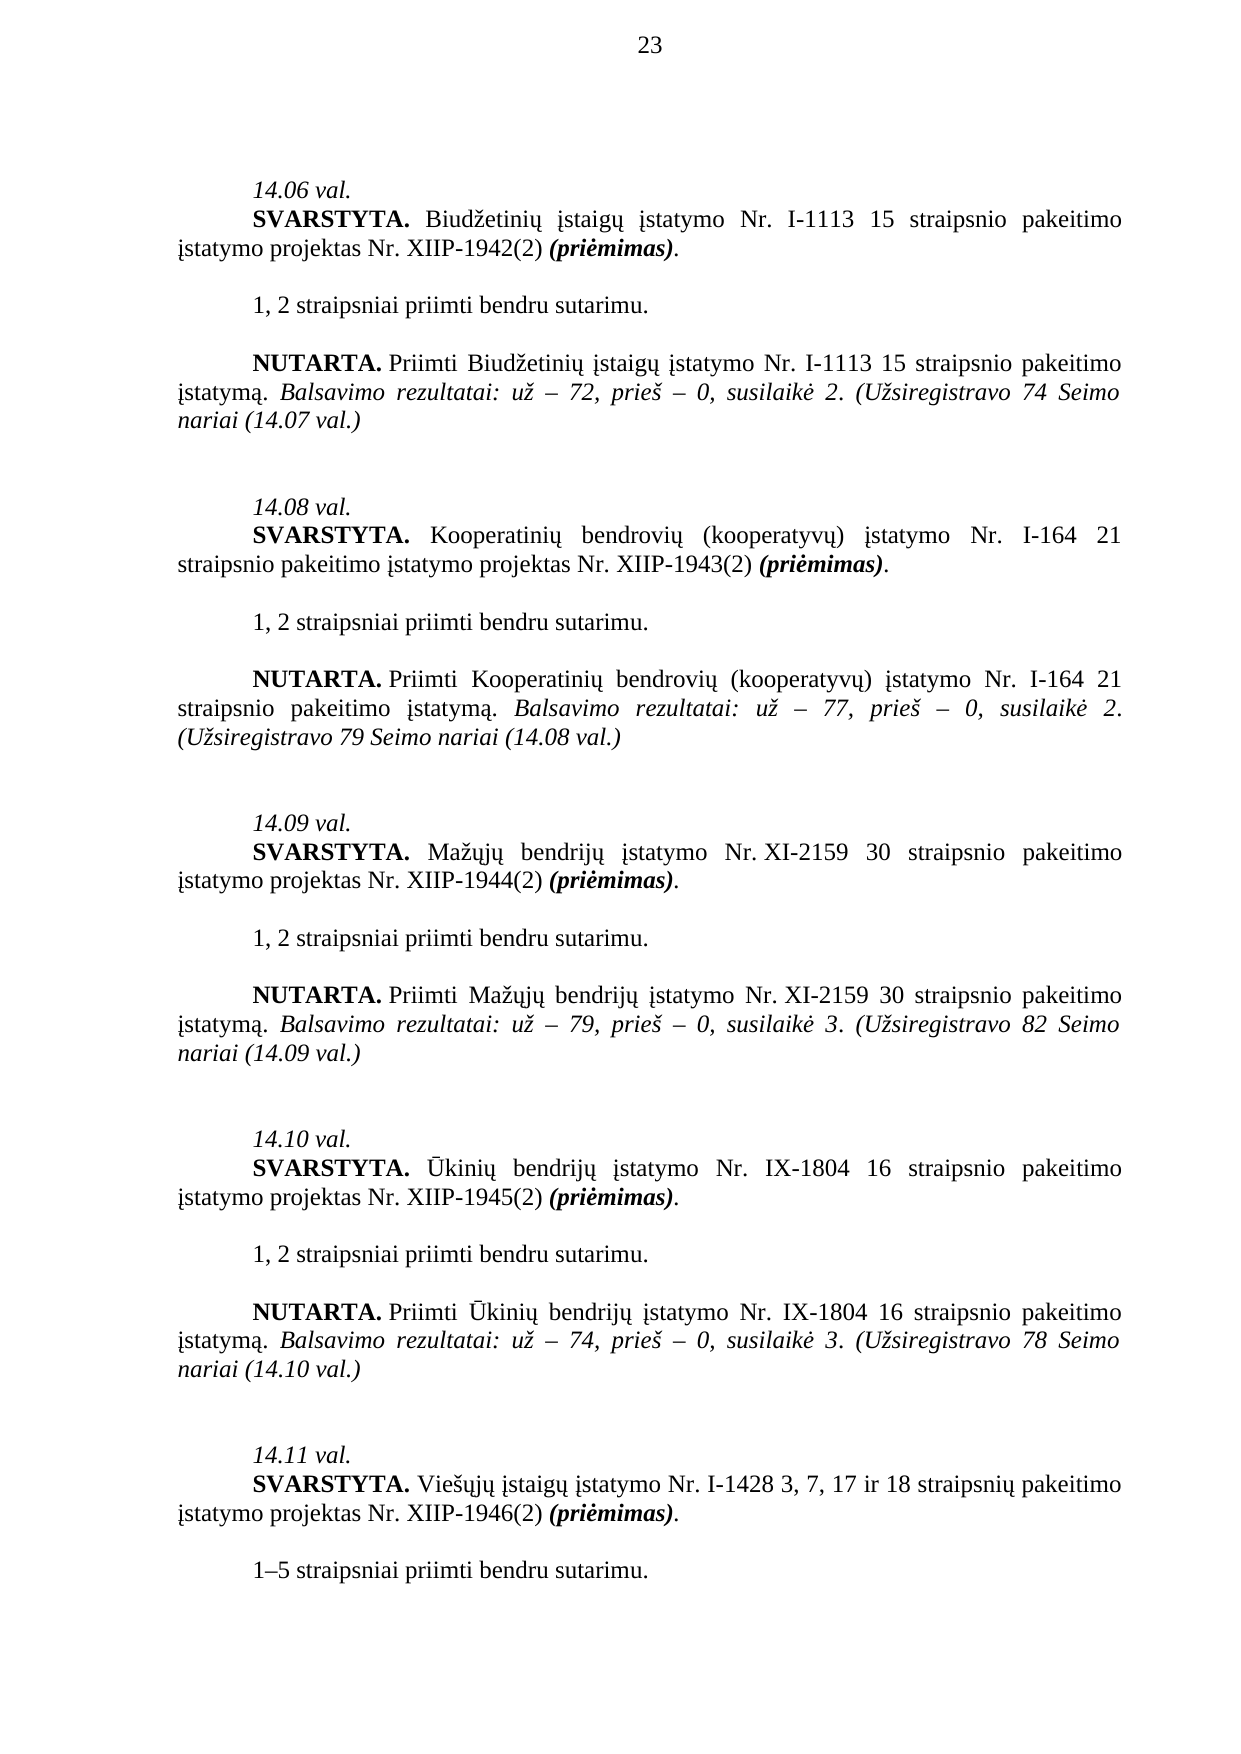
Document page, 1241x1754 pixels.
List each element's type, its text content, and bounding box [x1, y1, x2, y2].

text SVARSTYTA. Biudžetinių įstaigų įstatymo Nr. I-1113 15 straipsnio pakeitimo įstatymo projektas Nr. XIIP-1942(2) (priėmimas). [177, 204, 1122, 262]
text 1, 2 straipsniai priimti bendru sutarimu. [177, 291, 1122, 319]
text 14.09 val. [177, 808, 1122, 837]
text SVARSTYTA. Ūkinių bendrijų įstatymo Nr. IX-1804 16 straipsnio pakeitimo įstatymo projektas Nr. XIIP-1945(2) (priėmimas). [177, 1153, 1122, 1211]
text NUTARTA. Priimti Biudžetinių įstaigų įstatymo Nr. I-1113 15 straipsnio pakeitimo įstatymą. Balsavimo rezultatai: už – 72, prieš – 0, susilaikė 2. (Užsiregistravo 74 Seimo nariai (14.07 val.) [177, 348, 1122, 434]
text 1–5 straipsniai priimti bendru sutarimu. [177, 1556, 1122, 1584]
text 14.11 val. [177, 1441, 1122, 1469]
text SVARSTYTA. Mažųjų bendrijų įstatymo Nr. XI-2159 30 straipsnio pakeitimo įstatymo projektas Nr. XIIP-1944(2) (priėmimas). [177, 837, 1122, 894]
text SVARSTYTA. Kooperatinių bendrovių (kooperatyvų) įstatymo Nr. I-164 21 straipsnio pakeitimo įstatymo projektas Nr. XIIP-1943(2) (priėmimas). [177, 521, 1122, 578]
text 1, 2 straipsniai priimti bendru sutarimu. [177, 607, 1122, 636]
text SVARSTYTA. Viešųjų įstaigų įstatymo Nr. I-1428 3, 7, 17 ir 18 straipsnių pakeitimo įstatymo projektas Nr. XIIP-1946(2) (priėmimas). [177, 1469, 1122, 1527]
text 14.06 val. [177, 176, 1122, 204]
text 1, 2 straipsniai priimti bendru sutarimu. [177, 1239, 1122, 1268]
text 1, 2 straipsniai priimti bendru sutarimu. [177, 923, 1122, 952]
text NUTARTA. Priimti Kooperatinių bendrovių (kooperatyvų) įstatymo Nr. I-164 21 straipsnio pakeitimo įstatymą. Balsavimo rezultatai: už – 77, prieš – 0, susilaikė 2. (Užsiregistravo 79 Seimo nariai (14.08 val.) [177, 664, 1122, 751]
text 14.10 val. [177, 1124, 1122, 1153]
text 14.08 val. [177, 492, 1122, 521]
text NUTARTA. Priimti Mažųjų bendrijų įstatymo Nr. XI-2159 30 straipsnio pakeitimo įstatymą. Balsavimo rezultatai: už – 79, prieš – 0, susilaikė 3. (Užsiregistravo 82 Seimo nariai (14.09 val.) [177, 981, 1122, 1067]
text NUTARTA. Priimti Ūkinių bendrijų įstatymo Nr. IX-1804 16 straipsnio pakeitimo įstatymą. Balsavimo rezultatai: už – 74, prieš – 0, susilaikė 3. (Užsiregistravo 78 Seimo nariai (14.10 val.) [177, 1297, 1122, 1383]
